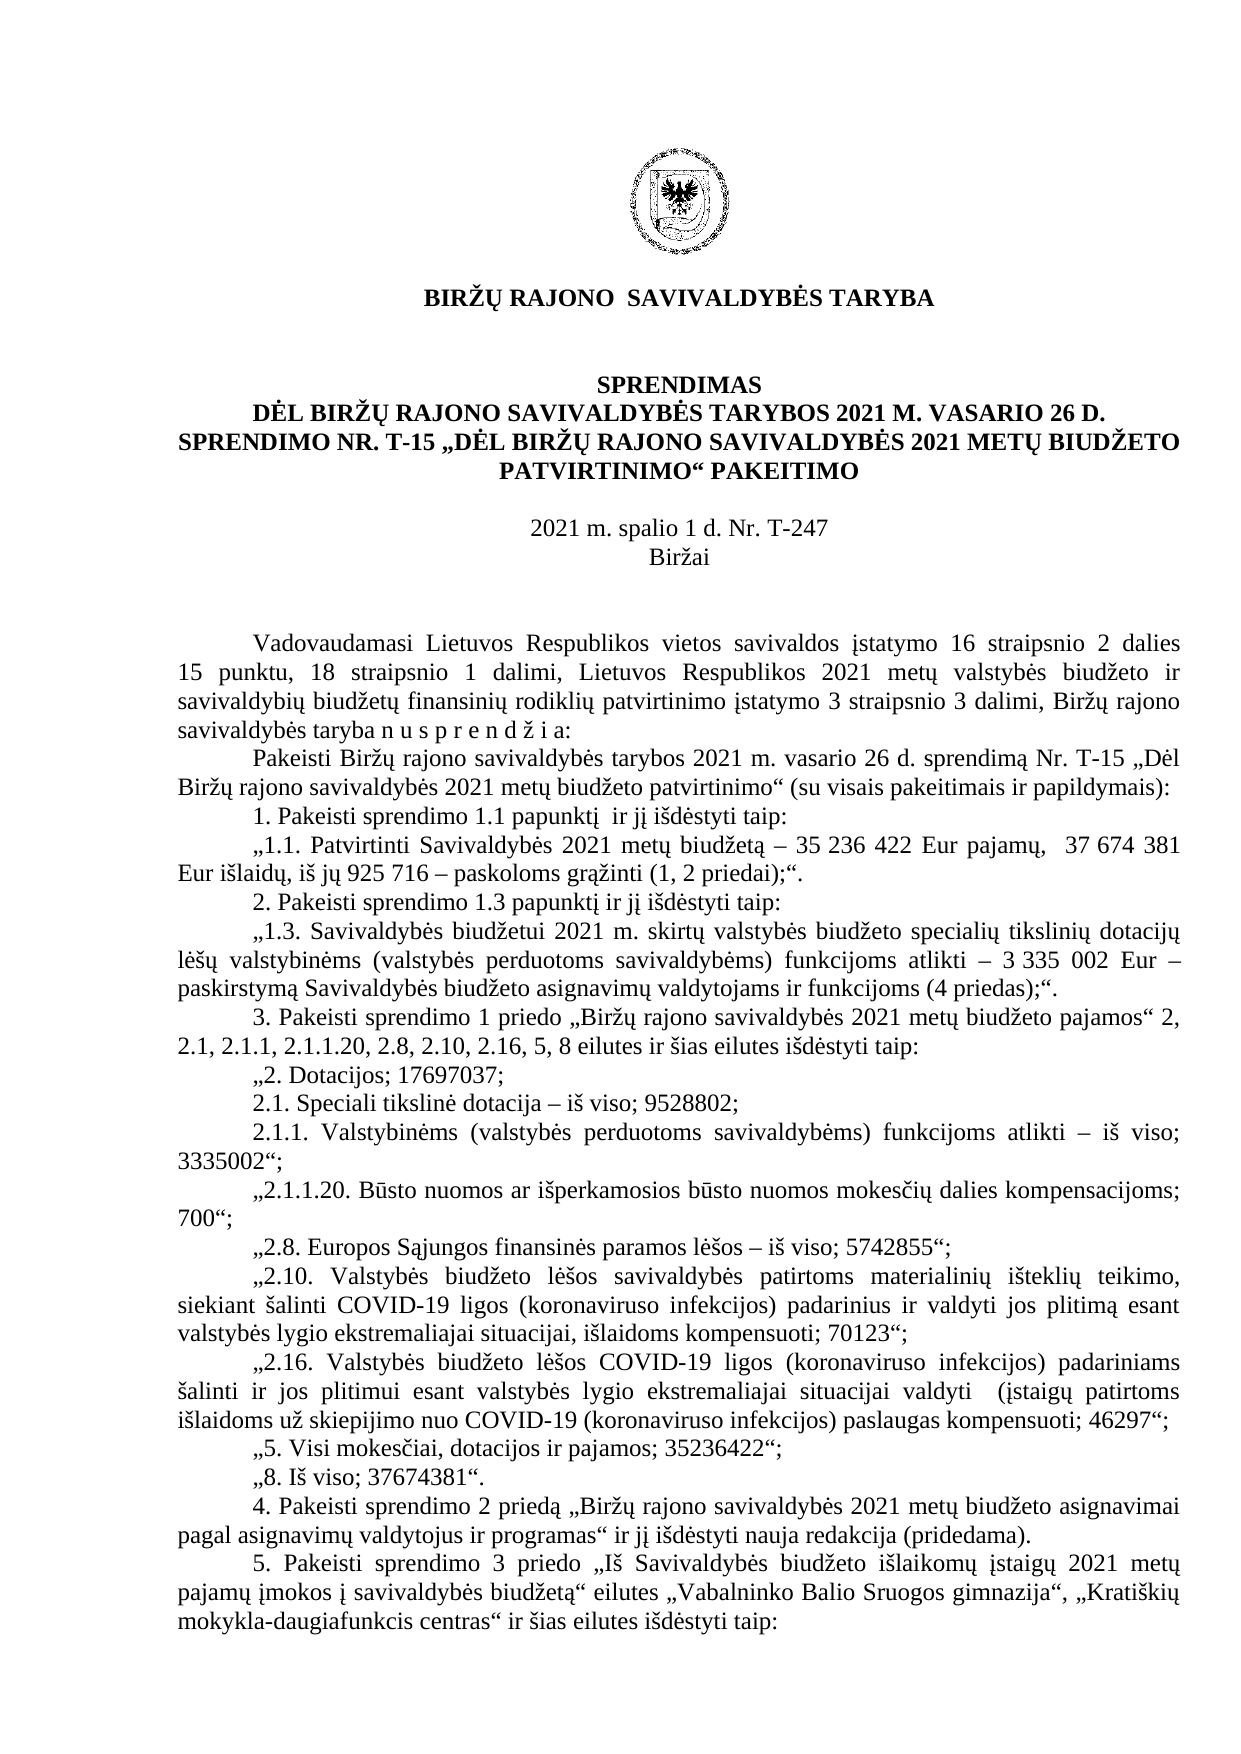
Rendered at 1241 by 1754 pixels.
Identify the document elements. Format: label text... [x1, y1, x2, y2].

text „1.1. Patvirtinti Savivaldybės 2021 metų biudžetą – 35 236 422 Eur pajamų, 37 674 381 Eur išlaidų, iš jų 925 716 – paskoloms grąžinti (1, 2 priedai);“. [177, 830, 1181, 887]
text 2021 m. spalio 1 d. Nr. T-247 [177, 513, 1181, 542]
text 2.1.1. Valstybinėms (valstybės perduotoms savivaldybėms) funkcijoms atlikti – iš viso; 3335002“; [177, 1117, 1181, 1175]
text „5. Visi mokesčiai, dotacijos ir pajamos; 35236422“; [177, 1433, 1181, 1462]
text „2.10. Valstybės biudžeto lėšos savivaldybės patirtoms materialinių išteklių teikimo, siekiant šalinti COVID-19 ligos (koronaviruso infekcijos) padarinius ir valdyti jos plitimą esant valstybės lygio ekstremaliajai situacijai, išlaidoms kompensuoti; 70123“; [177, 1261, 1181, 1347]
text „1.3. Savivaldybės biudžetui 2021 m. skirtų valstybės biudžeto specialių tikslinių dotacijų lėšų valstybinėms (valstybės perduotoms savivaldybėms) funkcijoms atlikti – 3 335 002 Eur – paskirstymą Savivaldybės biudžeto asignavimų valdytojams ir funkcijoms (4 priedas);“. [177, 916, 1181, 1002]
text SPRENDIMAS [177, 370, 1181, 398]
text „2. Dotacijos; 17697037; [177, 1060, 1181, 1088]
text BIRŽŲ RAJONO SAVIVALDYBĖS TARYBA [177, 283, 1181, 312]
text „2.16. Valstybės biudžeto lėšos COVID-19 ligos (koronaviruso infekcijos) padariniams šalinti ir jos plitimui esant valstybės lygio ekstremaliajai situacijai valdyti (įstaigų patirtoms išlaidoms už skiepijimo nuo COVID-19 (koronaviruso infekcijos) paslaugas kompensuoti; 46297“; [177, 1347, 1181, 1433]
text Pakeisti Biržų rajono savivaldybės tarybos 2021 m. vasario 26 d. sprendimą Nr. T-15 „Dėl Biržų rajono savivaldybės 2021 metų biudžeto patvirtinimo“ (su visais pakeitimais ir papildymais): [177, 743, 1181, 801]
text „2.8. Europos Sąjungos finansinės paramos lėšos – iš viso; 5742855“; [177, 1232, 1181, 1261]
text „8. Iš viso; 37674381“. [177, 1462, 1181, 1491]
text 2.1. Speciali tikslinė dotacija – iš viso; 9528802; [177, 1088, 1181, 1117]
text 3. Pakeisti sprendimo 1 priedo „Biržų rajono savivaldybės 2021 metų biudžeto pajamos“ 2, 2.1, 2.1.1, 2.1.1.20, 2.8, 2.10, 2.16, 5, 8 eilutes ir šias eilutes išdėstyti taip: [177, 1002, 1181, 1060]
text 2. Pakeisti sprendimo 1.3 papunktį ir jį išdėstyti taip: [177, 887, 1181, 916]
text „2.1.1.20. Būsto nuomos ar išperkamosios būsto nuomos mokesčių dalies kompensacijoms; 700“; [177, 1175, 1181, 1232]
text DĖL BIRŽŲ RAJONO SAVIVALDYBĖS TARYBOS 2021 M. VASARIO 26 D. SPRENDIMO NR. T-15 „DĖL BIRŽŲ RAJONO SAVIVALDYBĖS 2021 METŲ BIUDŽETO PATVIRTINIMO“ PAKEITIMO [177, 398, 1181, 485]
text 5. Pakeisti sprendimo 3 priedo „Iš Savivaldybės biudžeto išlaikomų įstaigų 2021 metų pajamų įmokos į savivaldybės biudžetą“ eilutes „Vabalninko Balio Sruogos gimnazija“, „Kratiškių mokykla-daugiafunkcis centras“ ir šias eilutes išdėstyti taip: [177, 1548, 1181, 1635]
text Vadovaudamasi Lietuvos Respublikos vietos savivaldos įstatymo 16 straipsnio 2 dalies 15 punktu, 18 straipsnio 1 dalimi, Lietuvos Respublikos 2021 metų valstybės biudžeto ir savivaldybių biudžetų finansinių rodiklių patvirtinimo įstatymo 3 straipsnio 3 dalimi, Biržų rajono savivaldybės taryba n u s p r e n d ž i a: [177, 628, 1181, 743]
text Biržai [177, 542, 1181, 571]
text 1. Pakeisti sprendimo 1.1 papunktį ir jį išdėstyti taip: [177, 801, 1181, 830]
text 4. Pakeisti sprendimo 2 priedą „Biržų rajono savivaldybės 2021 metų biudžeto asignavimai pagal asignavimų valdytojus ir programas“ ir jį išdėstyti nauja redakcija (pridedama). [177, 1491, 1181, 1548]
